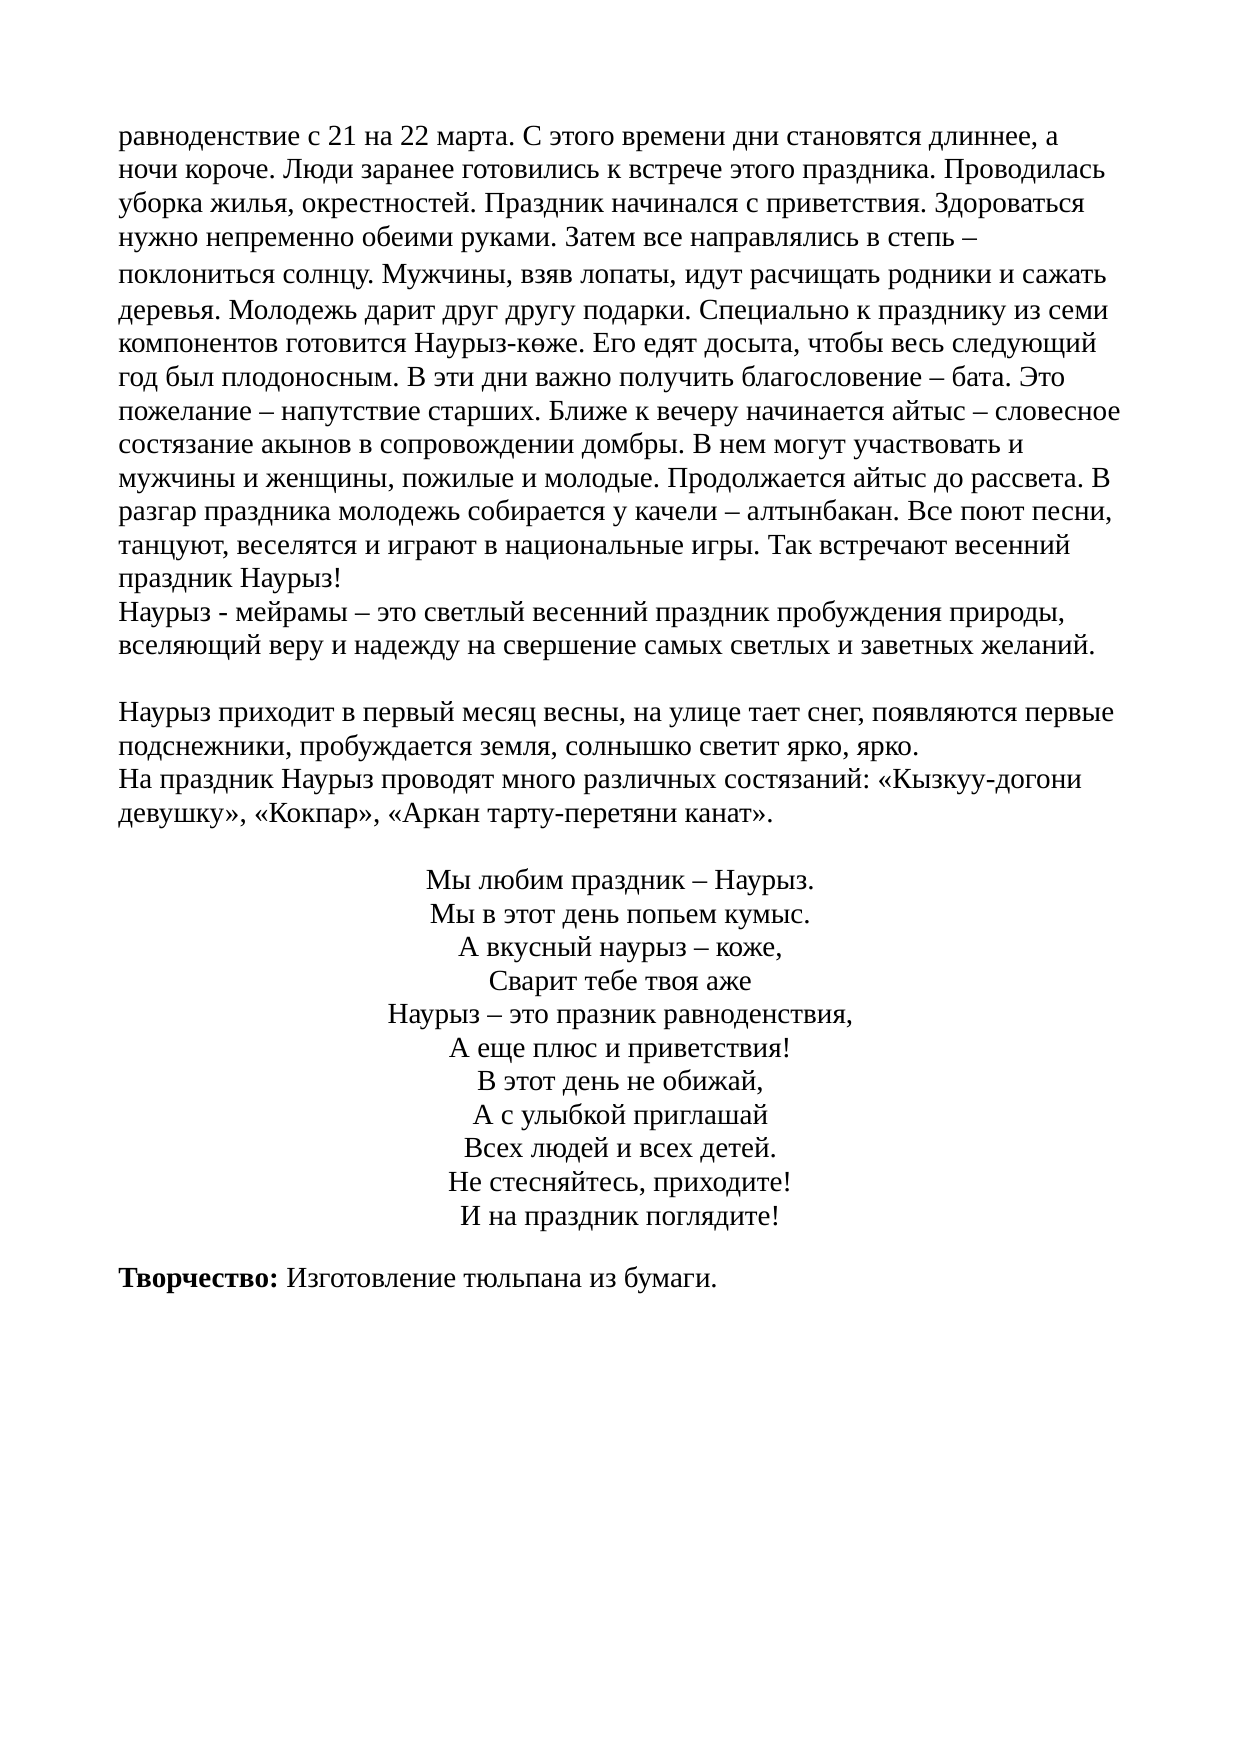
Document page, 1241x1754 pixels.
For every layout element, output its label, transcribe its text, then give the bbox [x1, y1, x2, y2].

text Творчество: Изготовление тюльпана из бумаги. [118, 1260, 1122, 1293]
text На праздник Наурыз проводят много различных состязаний: «Кызкуу-догони девушку», «Кокпар», «Аркан тарту-перетяни канат». [118, 762, 1122, 829]
text равноденствие с 21 на 22 марта. С этого времени дни становятся длиннее, а ночи короче. Люди заранее готовились к встрече этого праздника. Проводилась уборка жилья, окрестностей. Праздник начинался с приветствия. Здороваться нужно непременно обеими руками. Затем все направлялись в степь – поклониться солнцу. Мужчины, взяв лопаты, идут расчищать родники и сажать деревья. Молодежь дарит друг другу подарки. Специально к празднику из семи компонентов готовится Наурыз-көже. Его едят досыта, чтобы весь следующий год был плодоносным. В эти дни важно получить благословение – бата. Это пожелание – напутствие старших. Ближе к вечеру начинается айтыс – словесное состязание акынов в сопровождении домбры. В нем могут участвовать и мужчины и женщины, пожилые и молодые. Продолжается айтыс до рассвета. В разгар праздника молодежь собирается у качели – алтынбакан. Все поют песни, танцуют, веселятся и играют в национальные игры. Так встречают весенний праздник Наурыз! Наурыз - мейрамы – это светлый весенний праздник пробуждения природы, вселяющий веру и надежду на свершение самых светлых и заветных желаний. [118, 118, 1122, 661]
text Мы любим праздник – Наурыз. Мы в этот день попьем кумыс. А вкусный наурыз – коже, Сварит тебе твоя аже Наурыз – это празник равноденствия, А еще плюс и приветствия! В этот день не обижай, А с улыбкой приглашай Всех людей и всех детей. Не стесняйтесь, приходите! И на праздник поглядите! [118, 862, 1122, 1231]
text Наурыз приходит в первый месяц весны, на улице тает снег, появляются первые подснежники, пробуждается земля, солнышко светит ярко, ярко. [118, 694, 1122, 762]
